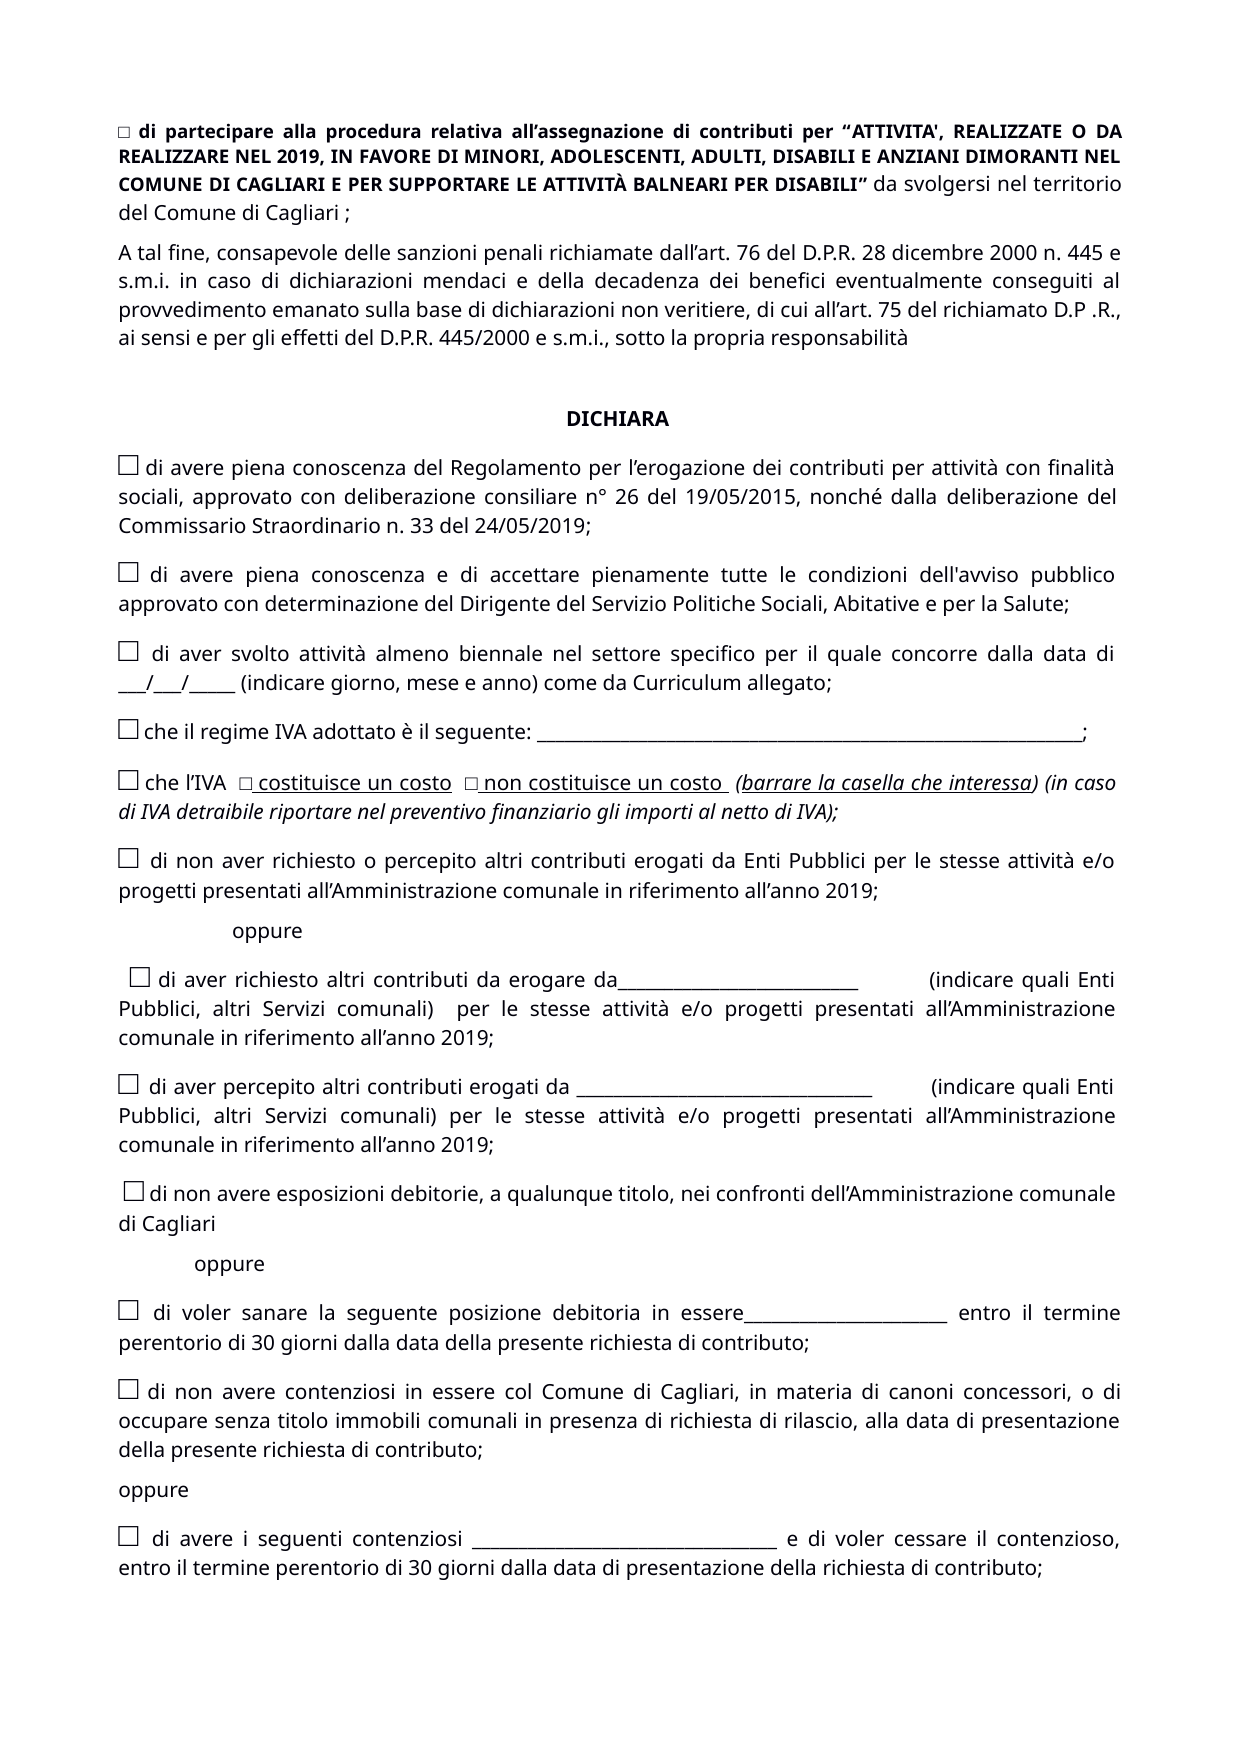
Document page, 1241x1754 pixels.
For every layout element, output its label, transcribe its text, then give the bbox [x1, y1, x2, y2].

text □ che l’IVA □ costituisce un costo □ non costituisce un costo (barrare la casella che interessa) (in caso di IVA detraibile riportare nel preventivo finanziario gli importi al netto di IVA); [118, 759, 1117, 826]
text A tal fine, consapevole delle sanzioni penali richiamate dall’art. 76 del D.P.R. 28 dicembre 2000 n. 445 e s.m.i. in caso di dichiarazioni mendaci e della decadenza dei benefici eventualmente conseguiti al provvedimento emanato sulla base di dichiarazioni non veritiere, di cui all’art. 75 del richiamato D.P .R., ai sensi e per gli effetti del D.P.R. 445/2000 e s.m.i., sotto la propria responsabilità [118, 238, 1122, 352]
text oppure [118, 916, 1117, 944]
text □ di aver richiesto altri contributi da erogare da__________________________ (indicare quali Enti Pubblici, altri Servizi comunali) per le stesse attività e/o progetti presentati all’Amministrazione comunale in riferimento all’anno 2019; [118, 956, 1117, 1051]
text □ di non avere esposizioni debitorie, a qualunque titolo, nei confronti dell’Amministrazione comunale di Cagliari [118, 1170, 1117, 1237]
text □ di avere piena conoscenza e di accettare pienamente tutte le condizioni dell'avviso pubblico approvato con determinazione del Dirigente del Servizio Politiche Sociali, Abitative e per la Salute; [118, 551, 1117, 618]
text □ di avere i seguenti contenziosi _________________________________ e di voler cessare il contenzioso, entro il termine perentorio di 30 giorni dalla data di presentazione della richiesta di contributo; [118, 1515, 1122, 1582]
text □ di voler sanare la seguente posizione debitoria in essere______________________ entro il termine perentorio di 30 giorni dalla data della presente richiesta di contributo; [118, 1289, 1122, 1356]
text DICHIARA [118, 404, 1117, 432]
text □ che il regime IVA adottato è il seguente: ___________________________________________________________; [118, 708, 1117, 747]
text □ di aver svolto attività almeno biennale nel settore specifico per il quale concorre dalla data di ___/___/_____ (indicare giorno, mese e anno) come da Curriculum allegato; [118, 630, 1117, 697]
text oppure [118, 1249, 1122, 1277]
text □ di partecipare alla procedura relativa all’assegnazione di contributi per “ATTIVITA', REALIZZATE O DA REALIZZARE NEL 2019, IN FAVORE DI MINORI, ADOLESCENTI, ADULTI, DISABILI E ANZIANI DIMORANTI NEL COMUNE DI CAGLIARI E PER SUPPORTARE LE ATTIVITÀ BALNEARI PER DISABILI” da svolgersi nel territorio del Comune di Cagliari ; [118, 118, 1122, 226]
text □ di aver percepito altri contributi erogati da ________________________________ (indicare quali Enti Pubblici, altri Servizi comunali) per le stesse attività e/o progetti presentati all’Amministrazione comunale in riferimento all’anno 2019; [118, 1063, 1117, 1158]
text □ di non avere contenziosi in essere col Comune di Cagliari, in materia di canoni concessori, o di occupare senza titolo immobili comunali in presenza di richiesta di rilascio, alla data di presentazione della presente richiesta di contributo; [118, 1368, 1122, 1463]
text □ di avere piena conoscenza del Regolamento per l’erogazione dei contributi per attività con finalità sociali, approvato con deliberazione consiliare n° 26 del 19/05/2015, nonché dalla deliberazione del Commissario Straordinario n. 33 del 24/05/2019; [118, 444, 1117, 539]
text □ di non aver richiesto o percepito altri contributi erogati da Enti Pubblici per le stesse attività e/o progetti presentati all’Amministrazione comunale in riferimento all’anno 2019; [118, 837, 1117, 904]
text oppure [118, 1475, 1122, 1503]
